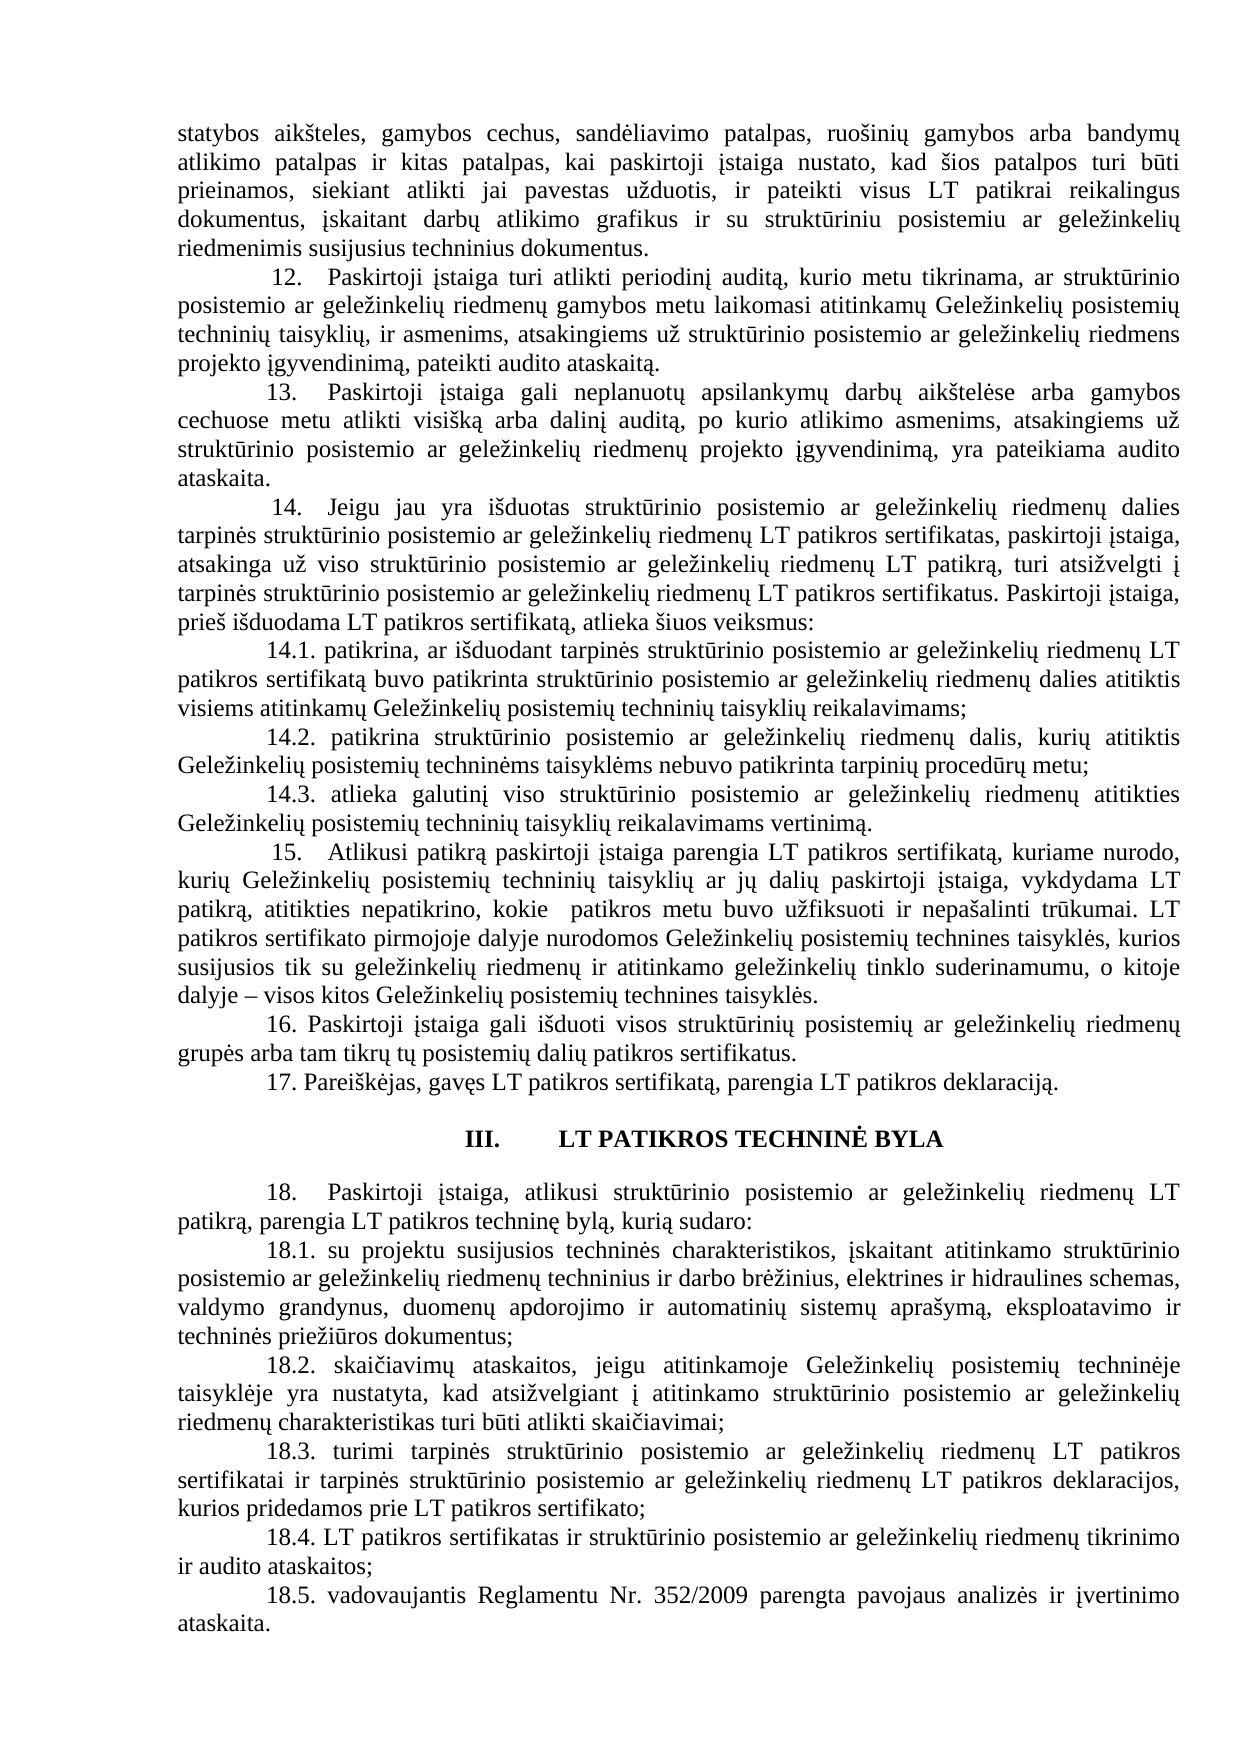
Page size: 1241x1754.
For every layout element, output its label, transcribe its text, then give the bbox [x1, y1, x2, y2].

text 15. Atlikusi patikrą paskirtoji įstaiga parengia LT patikros sertifikatą, kuriame nurodo, kurių Geležinkelių posistemių techninių taisyklių ar jų dalių paskirtoji įstaiga, vykdydama LT patikrą, atitikties nepatikrino, kokie patikros metu buvo užfiksuoti ir nepašalinti trūkumai. LT patikros sertifikato pirmojoje dalyje nurodomos Geležinkelių posistemių technines taisyklės, kurios susijusios tik su geležinkelių riedmenų ir atitinkamo geležinkelių tinklo suderinamumu, o kitoje dalyje – visos kitos Geležinkelių posistemių technines taisyklės. [177, 837, 1181, 1009]
text 18.4. LT patikros sertifikatas ir struktūrinio posistemio ar geležinkelių riedmenų tikrinimo ir audito ataskaitos; [177, 1522, 1181, 1580]
text 13. Paskirtoji įstaiga gali neplanuotų apsilankymų darbų aikštelėse arba gamybos cechuose metu atlikti visišką arba dalinį auditą, po kurio atlikimo asmenims, atsakingiems už struktūrinio posistemio ar geležinkelių riedmenų projekto įgyvendinimą, yra pateikiama audito ataskaita. [177, 377, 1181, 492]
text 14.2. patikrina struktūrinio posistemio ar geležinkelių riedmenų dalis, kurių atitiktis Geležinkelių posistemių techninėms taisyklėms nebuvo patikrinta tarpinių procedūrų metu; [177, 722, 1181, 779]
text 18.5. vadovaujantis Reglamentu Nr. 352/2009 parengta pavojaus analizės ir įvertinimo ataskaita. [177, 1580, 1181, 1637]
text 14.3. atlieka galutinį viso struktūrinio posistemio ar geležinkelių riedmenų atitikties Geležinkelių posistemių techninių taisyklių reikalavimams vertinimą. [177, 779, 1181, 837]
text 18.3. turimi tarpinės struktūrinio posistemio ar geležinkelių riedmenų LT patikros sertifikatai ir tarpinės struktūrinio posistemio ar geležinkelių riedmenų LT patikros deklaracijos, kurios pridedamos prie LT patikros sertifikato; [177, 1436, 1181, 1522]
text 18.1. su projektu susijusios techninės charakteristikos, įskaitant atitinkamo struktūrinio posistemio ar geležinkelių riedmenų techninius ir darbo brėžinius, elektrines ir hidraulines schemas, valdymo grandynus, duomenų apdorojimo ir automatinių sistemų aprašymą, eksploatavimo ir techninės priežiūros dokumentus; [177, 1235, 1181, 1350]
text 17. Pareiškėjas, gavęs LT patikros sertifikatą, parengia LT patikros deklaraciją. [177, 1067, 1181, 1096]
text 14.1. patikrina, ar išduodant tarpinės struktūrinio posistemio ar geležinkelių riedmenų LT patikros sertifikatą buvo patikrinta struktūrinio posistemio ar geležinkelių riedmenų dalies atitiktis visiems atitinkamų Geležinkelių posistemių techninių taisyklių reikalavimams; [177, 636, 1181, 722]
text statybos aikšteles, gamybos cechus, sandėliavimo patalpas, ruošinių gamybos arba bandymų atlikimo patalpas ir kitas patalpas, kai paskirtoji įstaiga nustato, kad šios patalpos turi būti prieinamos, siekiant atlikti jai pavestas užduotis, ir pateikti visus LT patikrai reikalingus dokumentus, įskaitant darbų atlikimo grafikus ir su struktūriniu posistemiu ar geležinkelių riedmenimis susijusius techninius dokumentus. [177, 118, 1181, 262]
text 18.2. skaičiavimų ataskaitos, jeigu atitinkamoje Geležinkelių posistemių techninėje taisyklėje yra nustatyta, kad atsižvelgiant į atitinkamo struktūrinio posistemio ar geležinkelių riedmenų charakteristikas turi būti atlikti skaičiavimai; [177, 1350, 1181, 1436]
text 16. Paskirtoji įstaiga gali išduoti visos struktūrinių posistemių ar geležinkelių riedmenų grupės arba tam tikrų tų posistemių dalių patikros sertifikatus. [177, 1009, 1181, 1067]
text 12. Paskirtoji įstaiga turi atlikti periodinį auditą, kurio metu tikrinama, ar struktūrinio posistemio ar geležinkelių riedmenų gamybos metu laikomasi atitinkamų Geležinkelių posistemių techninių taisyklių, ir asmenims, atsakingiems už struktūrinio posistemio ar geležinkelių riedmens projekto įgyvendinimą, pateikti audito ataskaitą. [177, 262, 1181, 377]
text 14. Jeigu jau yra išduotas struktūrinio posistemio ar geležinkelių riedmenų dalies tarpinės struktūrinio posistemio ar geležinkelių riedmenų LT patikros sertifikatas, paskirtoji įstaiga, atsakinga už viso struktūrinio posistemio ar geležinkelių riedmenų LT patikrą, turi atsižvelgti į tarpinės struktūrinio posistemio ar geležinkelių riedmenų LT patikros sertifikatus. Paskirtoji įstaiga, prieš išduodama LT patikros sertifikatą, atlieka šiuos veiksmus: [177, 492, 1181, 636]
text III. LT patikros techninė byla [233, 1124, 1181, 1153]
text 18. Paskirtoji įstaiga, atlikusi struktūrinio posistemio ar geležinkelių riedmenų LT patikrą, parengia LT patikros techninę bylą, kurią sudaro: [177, 1177, 1181, 1235]
